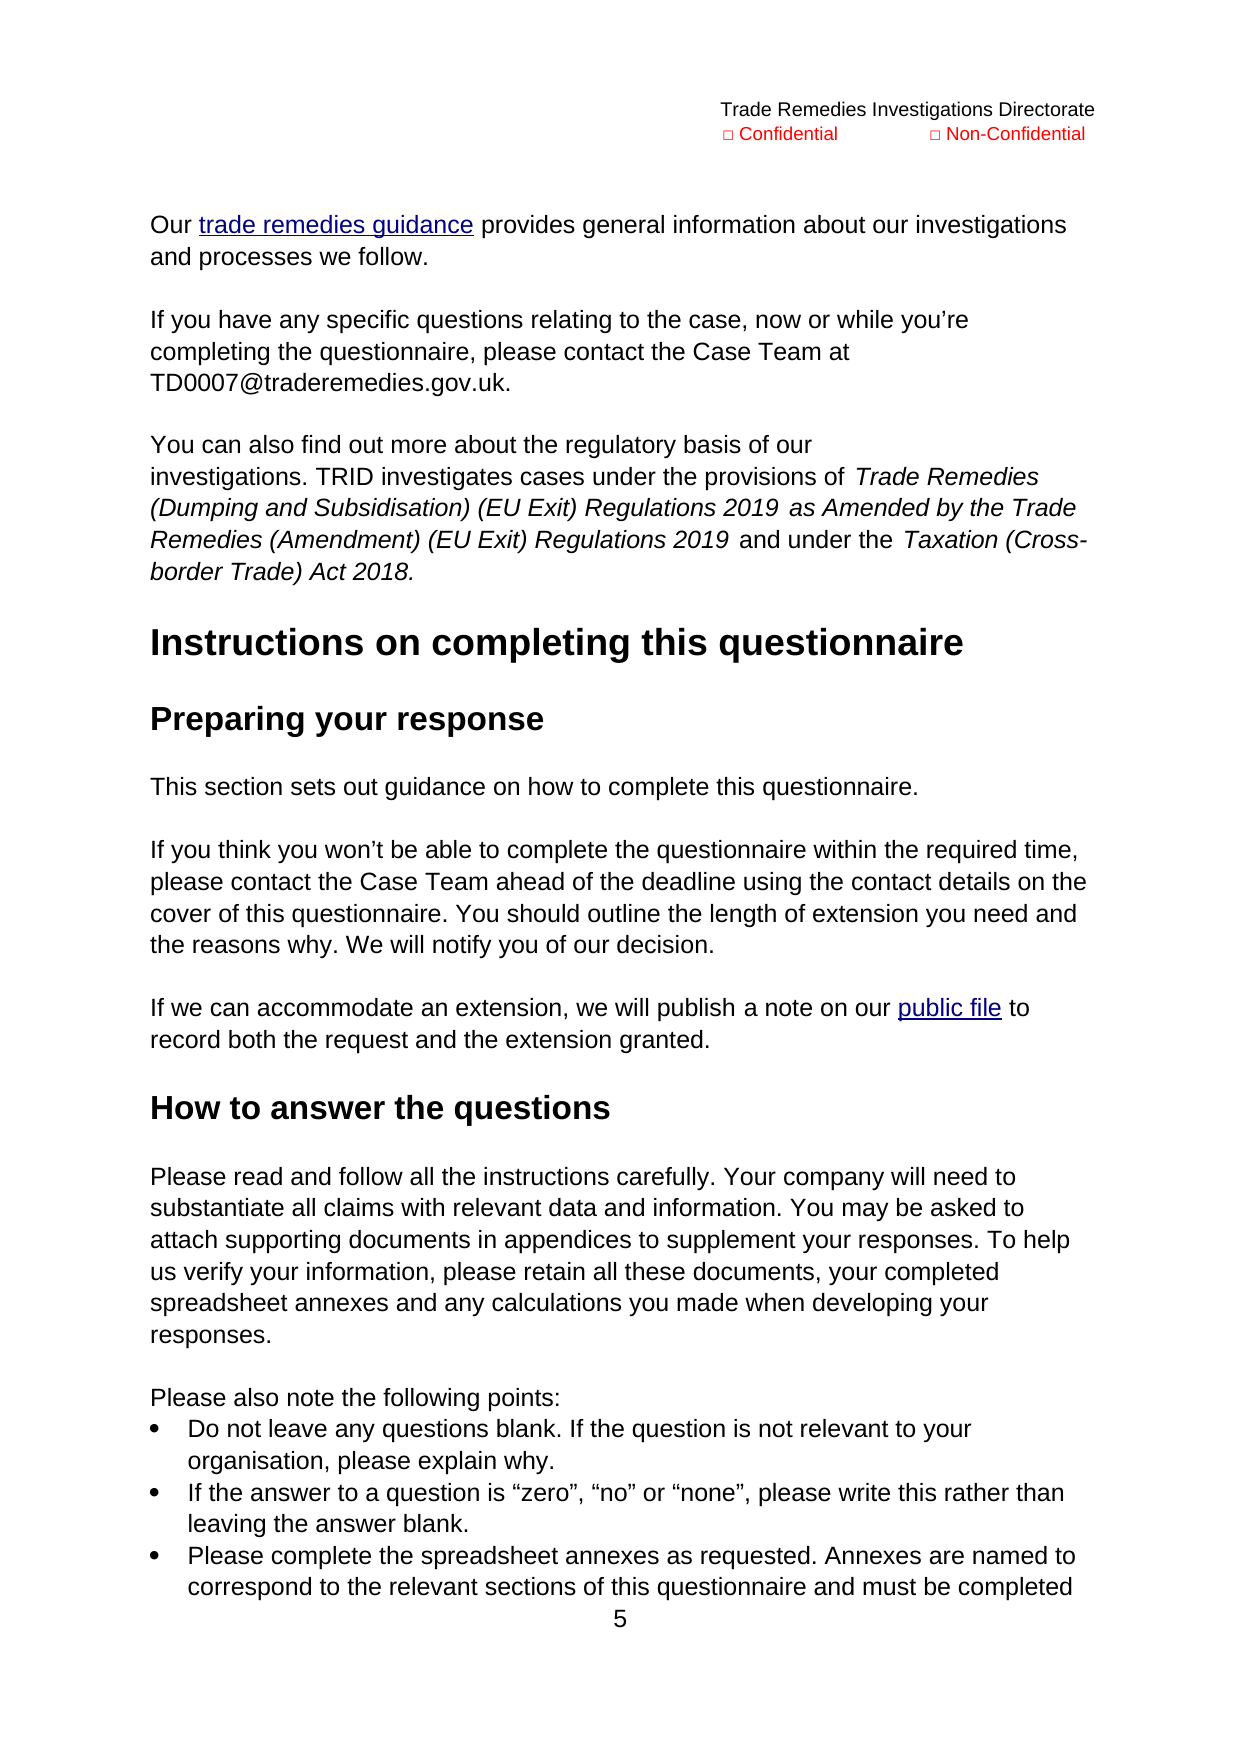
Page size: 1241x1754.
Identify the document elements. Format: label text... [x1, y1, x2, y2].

text Preparing your response [150, 699, 1090, 737]
text If we can accommodate an extension, we will publish a note on our public file to record both the request and the extension granted. [150, 993, 1090, 1054]
text Please also note the following points: [150, 1383, 1090, 1411]
text You can also find out more about the regulatory basis of our investigations. TRID investigates cases under the provisions of Trade Remedies (Dumping and Subsidisation) (EU Exit) Regulations 2019 as Amended by the Trade Remedies (Amendment) (EU Exit) Regulations 2019 and under the Taxation (Cross-border Trade) Act 2018. [150, 430, 1090, 585]
list Please complete the spreadsheet annexes as requested. Annexes are named to correspond to the relevant sections of this questionnaire and must be completed [150, 1541, 1090, 1601]
text Our trade remedies guidance provides general information about our investigations and processes we follow. [150, 210, 1090, 271]
text Instructions on completing this questionnaire [150, 620, 1090, 663]
text If you have any specific questions relating to the case, now or while you’re completing the questionnaire, please contact the Case Team at TD0007@traderemedies.gov.uk. [150, 305, 1090, 397]
text This section sets out guidance on how to complete this questionnaire. [150, 772, 1090, 801]
list Do not leave any questions blank. If the question is not relevant to your organisation, please explain why. [150, 1414, 1090, 1475]
text Please read and follow all the instructions carefully. Your company will need to substantiate all claims with relevant data and information. You may be asked to attach supporting documents in appendices to supplement your responses. To help us verify your information, please retain all these documents, your completed spreadsheet annexes and any calculations you made when developing your responses. [150, 1162, 1090, 1348]
text If you think you won’t be able to complete the questionnaire within the required time, please contact the Case Team ahead of the deadline using the contact details on the cover of this questionnaire. You should outline the length of extension you need and the reasons why. We will notify you of our decision. [150, 836, 1090, 959]
text How to answer the questions [150, 1088, 1090, 1126]
list If the answer to a question is “zero”, “no” or “none”, please write this rather than leaving the answer blank. [150, 1477, 1090, 1538]
